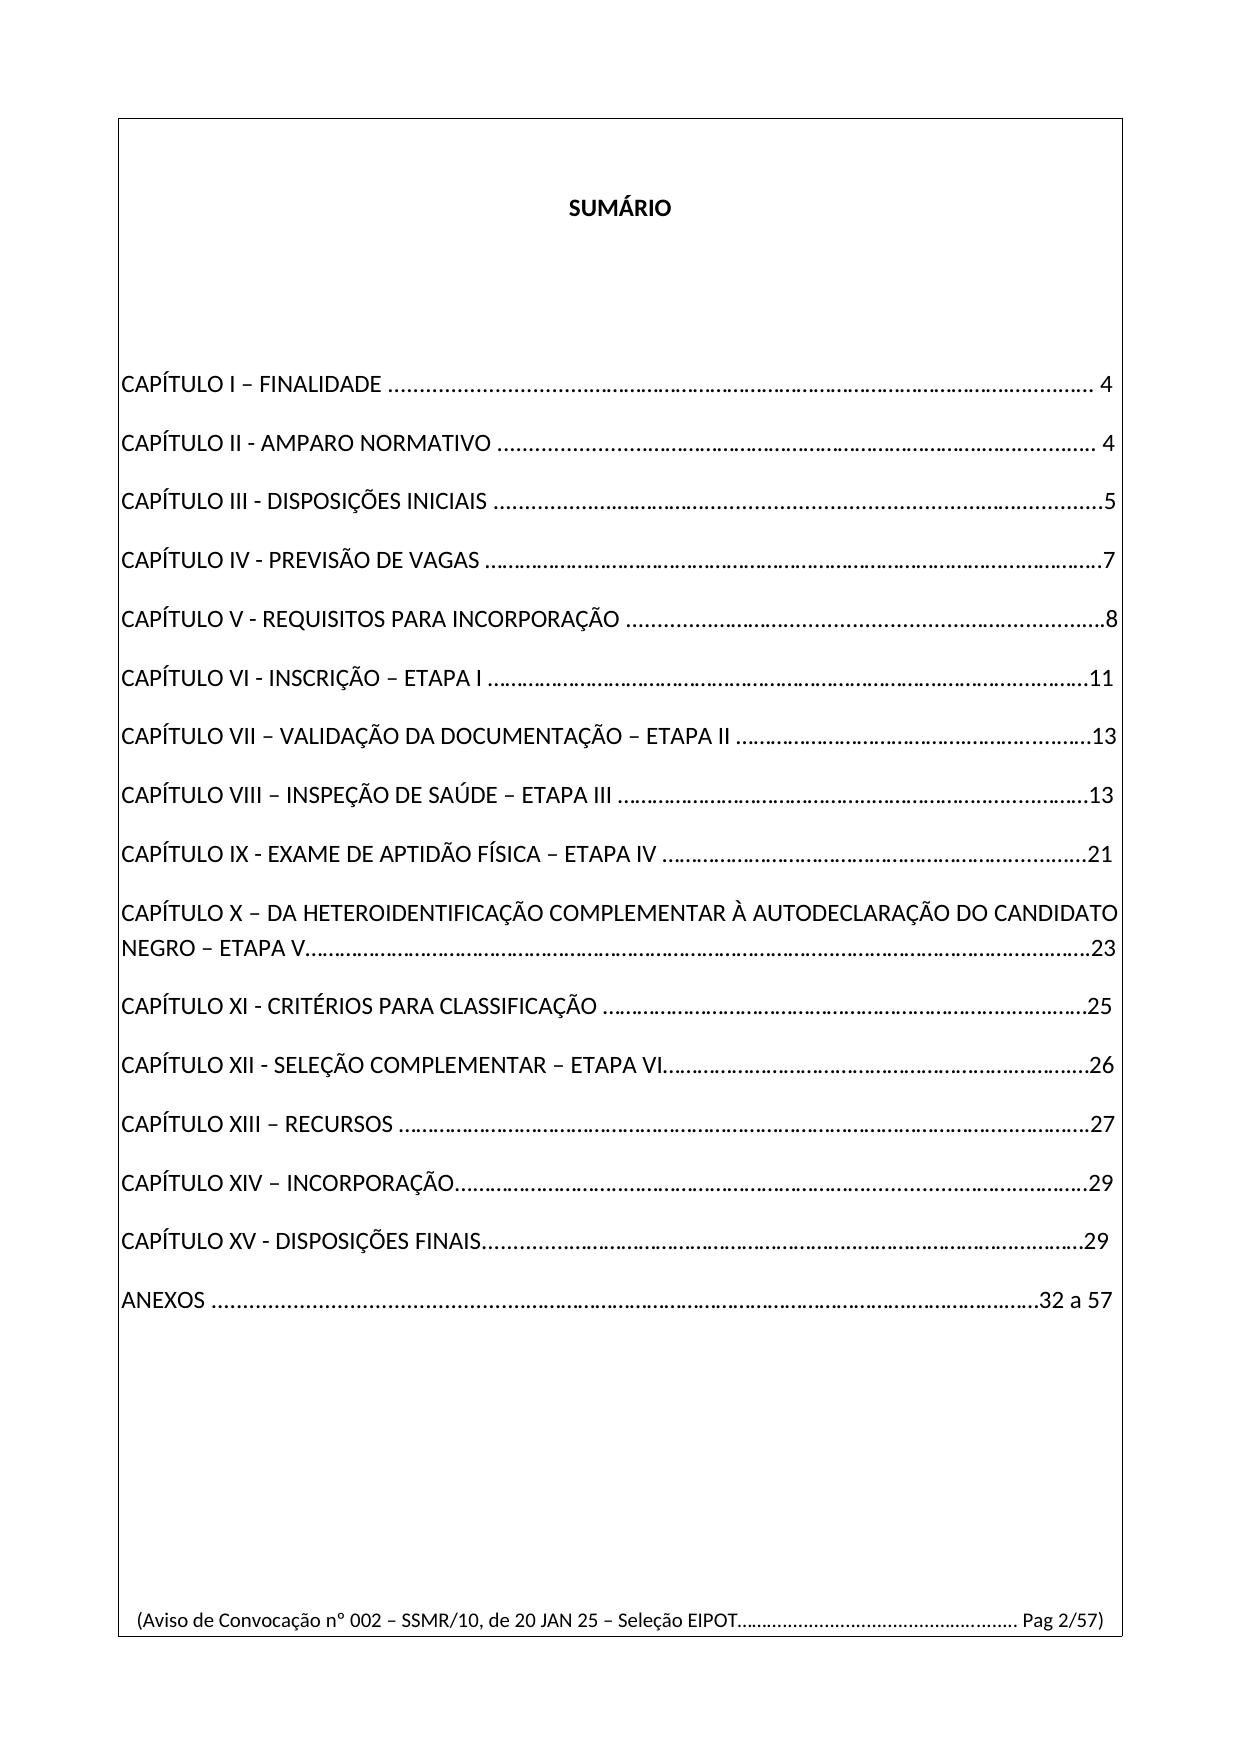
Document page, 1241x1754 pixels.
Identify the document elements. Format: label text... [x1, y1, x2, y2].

text SUMÁRIO [121, 192, 1119, 222]
text CAPÍTULO IX - EXAME DE APTIDÃO FÍSICA – ETAPA IV …………………………………………………….......…...21 [121, 838, 1119, 868]
text CAPÍTULO XIII – RECURSOS ……………………………………………………………………………………………..………….27 [121, 1108, 1119, 1138]
text ANEXOS ..................................................………………………………………………………….…………….……32 a 57 [121, 1284, 1119, 1315]
text CAPÍTULO XI - CRITÉRIOS PARA CLASSIFICAÇÃO ……………………………………………………………..…….……25 [121, 991, 1119, 1021]
text CAPÍTULO IV - PREVISÃO DE VAGAS ………………………………………………………………………………...…………..7 [121, 544, 1119, 575]
text CAPÍTULO XV - DISPOSIÇÕES FINAIS..............…………………………………………..………………………...………29 [121, 1226, 1119, 1256]
text CAPÍTULO I – FINALIDADE ................................……………………………………………………………….….....…... 4 [121, 368, 1119, 398]
text CAPÍTULO VIII – INSPEÇÃO DE SAÚDE – ETAPA III ……………………………………..………………..….....………13 [121, 779, 1119, 810]
text CAPÍTULO XII - SELEÇÃO COMPLEMENTAR – ETAPA VI…………………………………………………….……….…26 [121, 1049, 1119, 1080]
text CAPÍTULO X – DA HETEROIDENTIFICAÇÃO COMPLEMENTAR À AUTODECLARAÇÃO DO CANDIDATO NEGRO – ETAPA V………………………………………………………………………………..…………………………...….…….23 [121, 897, 1119, 962]
text CAPÍTULO VII – VALIDAÇÃO DA DOCUMENTAÇÃO – ETAPA II ………………………………….………......……13 [121, 721, 1119, 751]
text CAPÍTULO VI - INSCRIÇÃO – ETAPA I …………………………………………………………………….…………....………11 [121, 662, 1119, 692]
text CAPÍTULO XIV – INCORPORAÇÃO...……………………..……………………………………...............………..………..29 [121, 1167, 1119, 1197]
text CAPÍTULO II - AMPARO NORMATIVO ........................………………………………………………….……........….. 4 [121, 427, 1119, 457]
text CAPÍTULO III - DISPOSIÇÕES INICIAIS ................….……………............................................……..............5 [121, 486, 1119, 516]
text CAPÍTULO V - REQUISITOS PARA INCORPORAÇÃO ..............………….............................…….............….8 [121, 603, 1119, 633]
